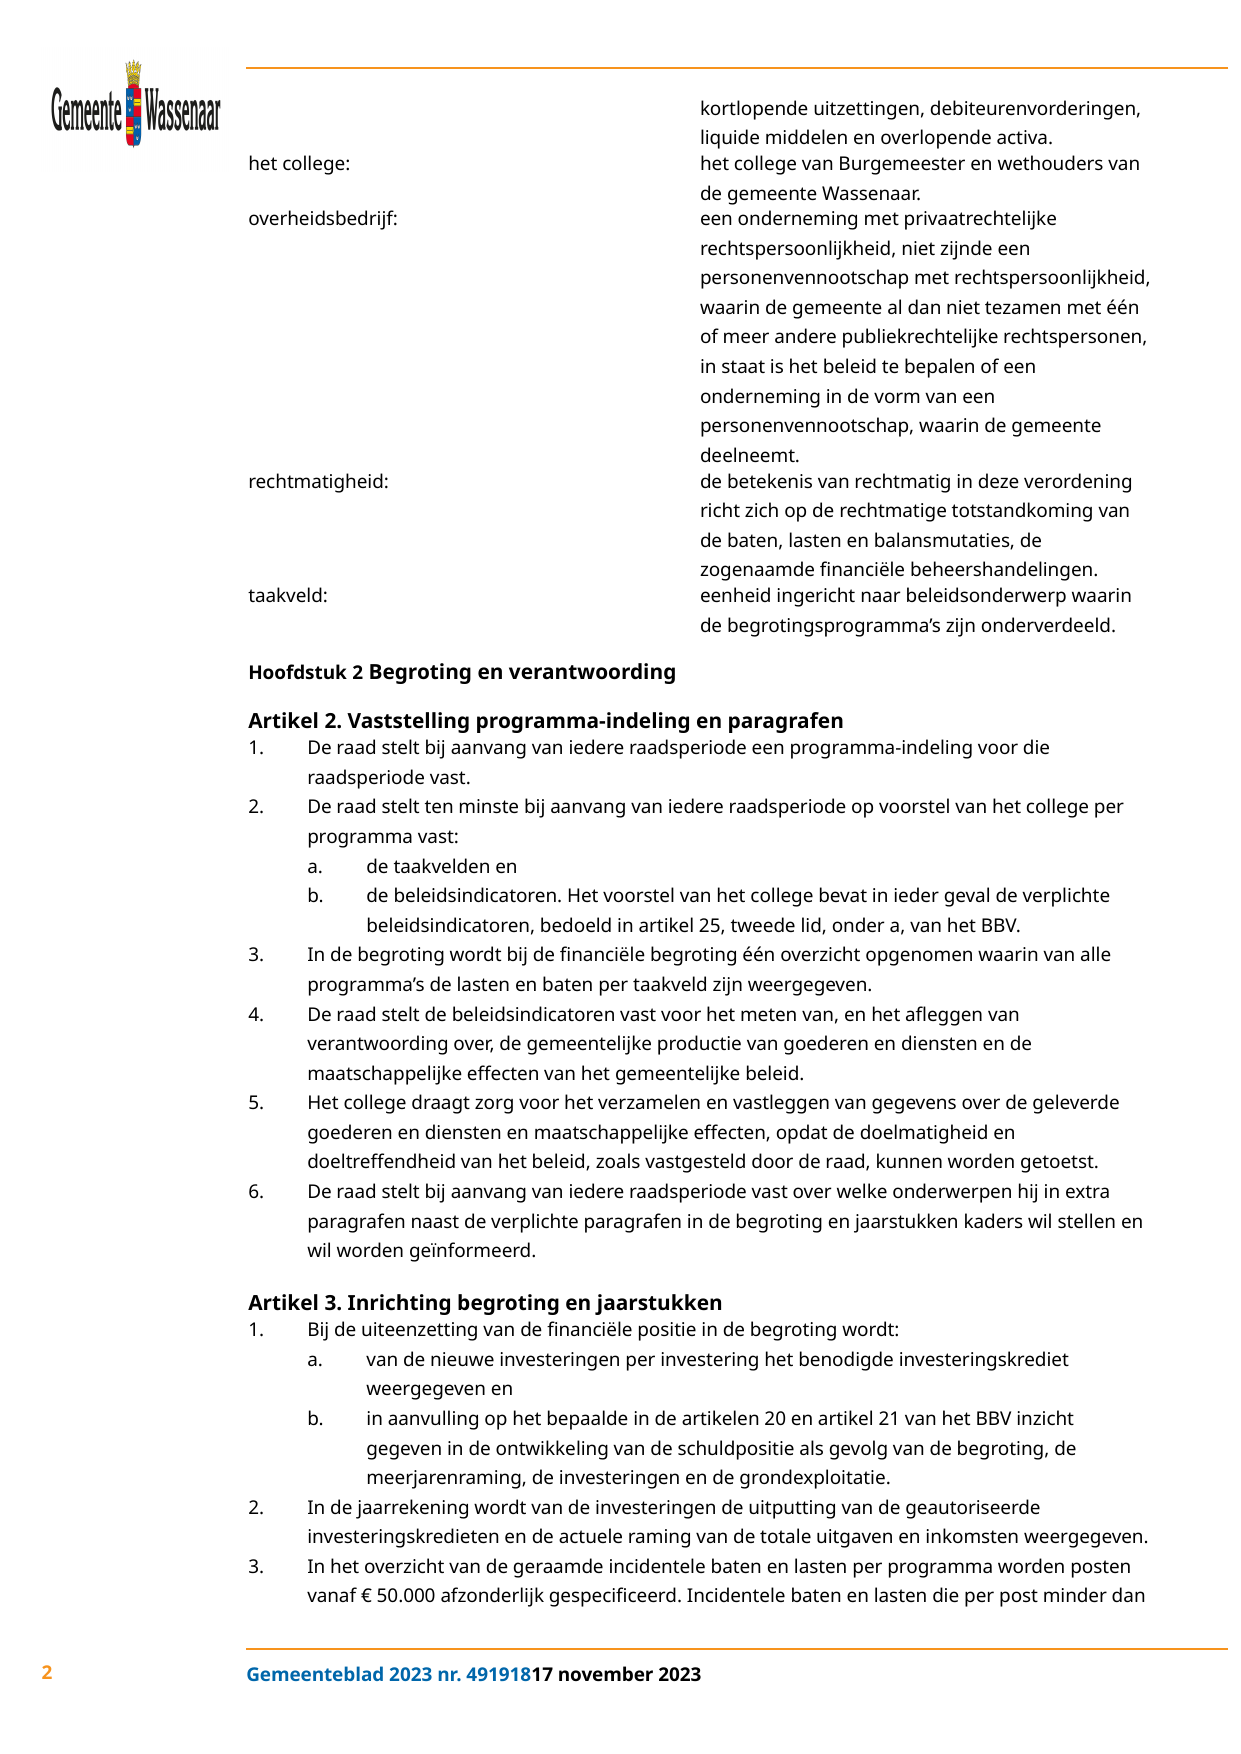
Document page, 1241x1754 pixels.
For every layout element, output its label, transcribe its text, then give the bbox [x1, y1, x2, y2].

text Hoofdstuk 2 Begroting en verantwoording [248, 657, 1152, 685]
list De raad stelt de beleidsindicatoren vast voor het meten van, en het afleggen van verantwoording over, de gemeentelijke productie van goederen en diensten en de maatschappelijke effecten van het gemeentelijke beleid. [248, 1001, 1152, 1086]
list De raad stelt bij aanvang van iedere raadsperiode een programma-indeling voor die raadsperiode vast. [248, 734, 1152, 790]
text Artikel 2. Vaststelling programma-indeling en paragrafen [248, 706, 1152, 734]
table_cell het college van Burgemeester en wethouders van de gemeente Wassenaar. [700, 150, 1152, 205]
picture [41, 47, 231, 172]
table_cell een onderneming met privaatrechtelijke rechtspersoonlijkheid, niet zijnde een personenvennootschap met rechtspersoonlijkheid, waarin de gemeente al dan niet tezamen met één of meer andere publiekrechtelijke rechtspersonen, in staat is het beleid te bepalen of een onderneming in de vorm van een personenvennootschap, waarin de gemeente deelneemt. [700, 205, 1152, 468]
list In de begroting wordt bij de financiële begroting één overzicht opgenomen waarin van alle programma’s de lasten en baten per taakveld zijn weergegeven. [248, 942, 1152, 997]
table_cell eenheid ingericht naar beleidsonderwerp waarin de begrotingsprogramma’s zijn onderverdeeld. [700, 582, 1152, 638]
table_cell [248, 95, 700, 150]
list de taakvelden en [307, 853, 1152, 879]
table_cell overheidsbedrijf: [248, 205, 700, 468]
table_cell taakveld: [248, 582, 700, 638]
list in aanvulling op het bepaalde in de artikelen 20 en artikel 21 van het BBV inzicht gegeven in de ontwikkeling van de schuldpositie als gevolg van de begroting, de meerjarenraming, de investeringen en de grondexploitatie. [307, 1405, 1152, 1490]
table_cell kortlopende uitzettingen, debiteurenvorderingen, liquide middelen en overlopende activa. [700, 95, 1152, 150]
list Bij de uiteenzetting van de financiële positie in de begroting wordt: [248, 1316, 1152, 1342]
list De raad stelt bij aanvang van iedere raadsperiode vast over welke onderwerpen hij in extra paragrafen naast de verplichte paragrafen in de begroting en jaarstukken kaders wil stellen en wil worden geïnformeerd. [248, 1178, 1152, 1263]
list In het overzicht van de geraamde incidentele baten en lasten per programma worden posten vanaf € 50.000 afzonderlijk gespecificeerd. Incidentele baten en lasten die per post minder dan [248, 1553, 1152, 1608]
text Artikel 3. Inrichting begroting en jaarstukken [248, 1288, 1152, 1316]
table_cell rechtmatigheid: [248, 468, 700, 582]
list van de nieuwe investeringen per investering het benodigde investeringskrediet weergegeven en [307, 1346, 1152, 1401]
table_cell het college: [248, 150, 700, 205]
list de beleidsindicatoren. Het voorstel van het college bevat in ieder geval de verplichte beleidsindicatoren, bedoeld in artikel 25, tweede lid, onder a, van het BBV. [307, 882, 1152, 938]
list De raad stelt ten minste bij aanvang van iedere raadsperiode op voorstel van het college per programma vast: [248, 794, 1152, 849]
list In de jaarrekening wordt van de investeringen de uitputting van de geautoriseerde investeringskredieten en de actuele raming van de totale uitgaven en inkomsten weergegeven. [248, 1494, 1152, 1549]
list Het college draagt zorg voor het verzamelen en vastleggen van gegevens over de geleverde goederen en diensten en maatschappelijke effecten, opdat de doelmatigheid en doeltreffendheid van het beleid, zoals vastgesteld door de raad, kunnen worden getoetst. [248, 1089, 1152, 1174]
table_cell de betekenis van rechtmatig in deze verordening richt zich op de rechtmatige totstandkoming van de baten, lasten en balansmutaties, de zogenaamde financiële beheershandelingen. [700, 468, 1152, 582]
